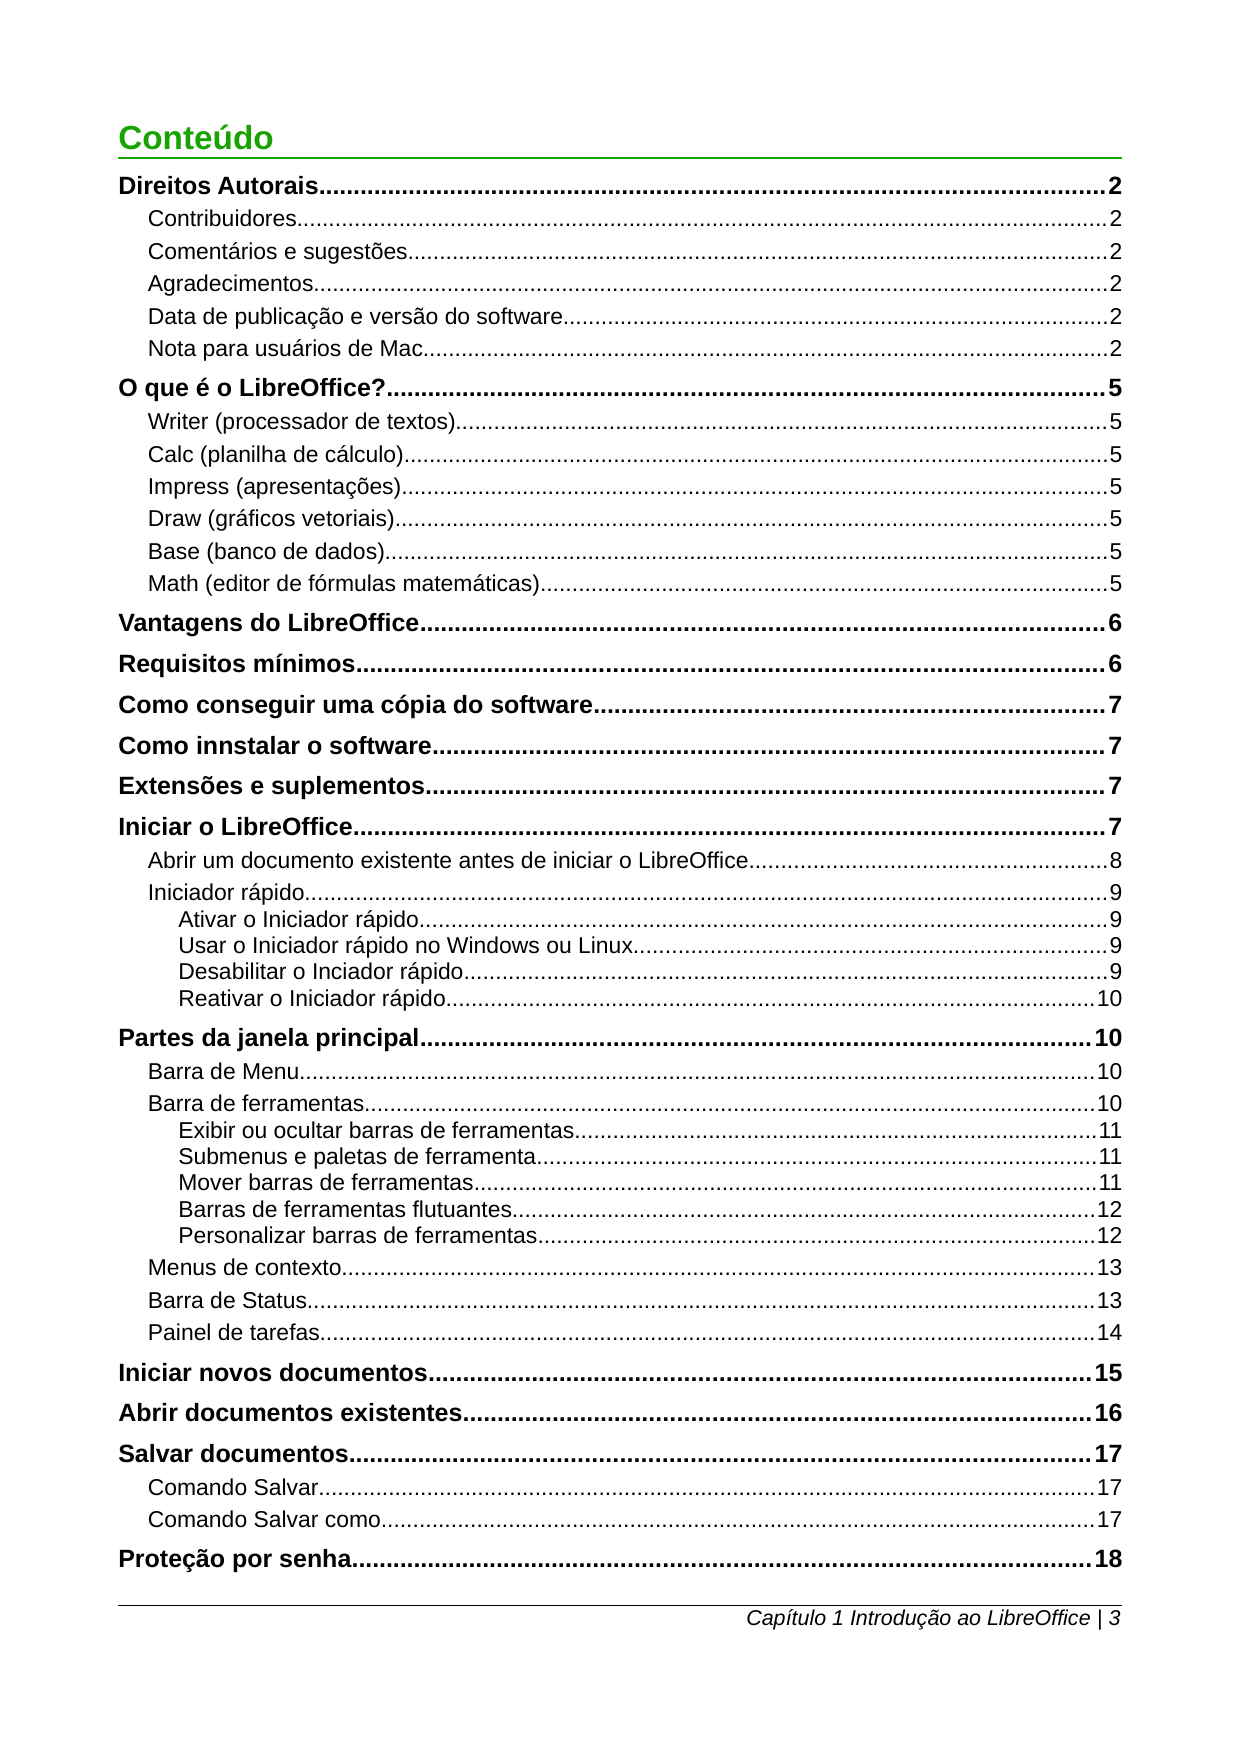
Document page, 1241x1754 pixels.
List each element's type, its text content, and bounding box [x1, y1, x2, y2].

text Comentários e sugestões 2 [148, 238, 1122, 264]
text Calc (planilha de cálculo) 5 [148, 441, 1122, 467]
text Vantagens do LibreOffice 6 [118, 608, 1122, 637]
text Requisitos mínimos 6 [118, 649, 1122, 678]
text Abrir documentos existentes 16 [118, 1398, 1122, 1427]
text Barra de ferramentas 10 [148, 1090, 1122, 1117]
text Nota para usuários de Mac 2 [148, 335, 1122, 361]
text Abrir um documento existente antes de iniciar o LibreOffice 8 [148, 847, 1122, 873]
text Iniciar o LibreOffice 7 [118, 812, 1122, 841]
text Extensões e suplementos 7 [118, 771, 1122, 800]
text Como innstalar o software 7 [118, 731, 1122, 759]
text Proteção por senha 18 [118, 1544, 1122, 1573]
text Salvar documentos 17 [118, 1439, 1122, 1468]
subtitle Conteúdo [118, 118, 1122, 157]
text Barra de Status 13 [148, 1287, 1122, 1313]
text Desabilitar o Inciador rápido 9 [178, 958, 1122, 985]
text Personalizar barras de ferramentas 12 [178, 1222, 1122, 1248]
text Direitos Autorais 2 [118, 171, 1122, 199]
text Painel de tarefas 14 [148, 1319, 1122, 1346]
text Draw (gráficos vetoriais) 5 [148, 505, 1122, 532]
text Data de publicação e versão do software 2 [148, 303, 1122, 329]
text Menus de contexto 13 [148, 1254, 1122, 1281]
text Impress (apresentações) 5 [148, 473, 1122, 499]
text Exibir ou ocultar barras de ferramentas 11 [178, 1117, 1122, 1143]
text O que é o LibreOffice? 5 [118, 373, 1122, 402]
text Ativar o Iniciador rápido 9 [178, 906, 1122, 932]
text Base (banco de dados) 5 [148, 538, 1122, 564]
text Reativar o Iniciador rápido 10 [178, 985, 1122, 1011]
text Usar o Iniciador rápido no Windows ou Linux 9 [178, 932, 1122, 958]
text Iniciador rápido 9 [148, 879, 1122, 906]
text Comando Salvar como 17 [148, 1506, 1122, 1532]
text Writer (processador de textos) 5 [148, 408, 1122, 434]
text Contribuidores 2 [148, 205, 1122, 232]
text Mover barras de ferramentas 11 [178, 1169, 1122, 1196]
text Comando Salvar 17 [148, 1474, 1122, 1500]
text Barra de Menu 10 [148, 1058, 1122, 1084]
text Submenus e paletas de ferramenta 11 [178, 1143, 1122, 1169]
text Barras de ferramentas flutuantes 12 [178, 1196, 1122, 1222]
text Math (editor de fórmulas matemáticas) 5 [148, 570, 1122, 596]
text Como conseguir uma cópia do software 7 [118, 690, 1122, 719]
text Partes da janela principal 10 [118, 1023, 1122, 1052]
text Agradecimentos 2 [148, 270, 1122, 297]
text Iniciar novos documentos 15 [118, 1357, 1122, 1386]
